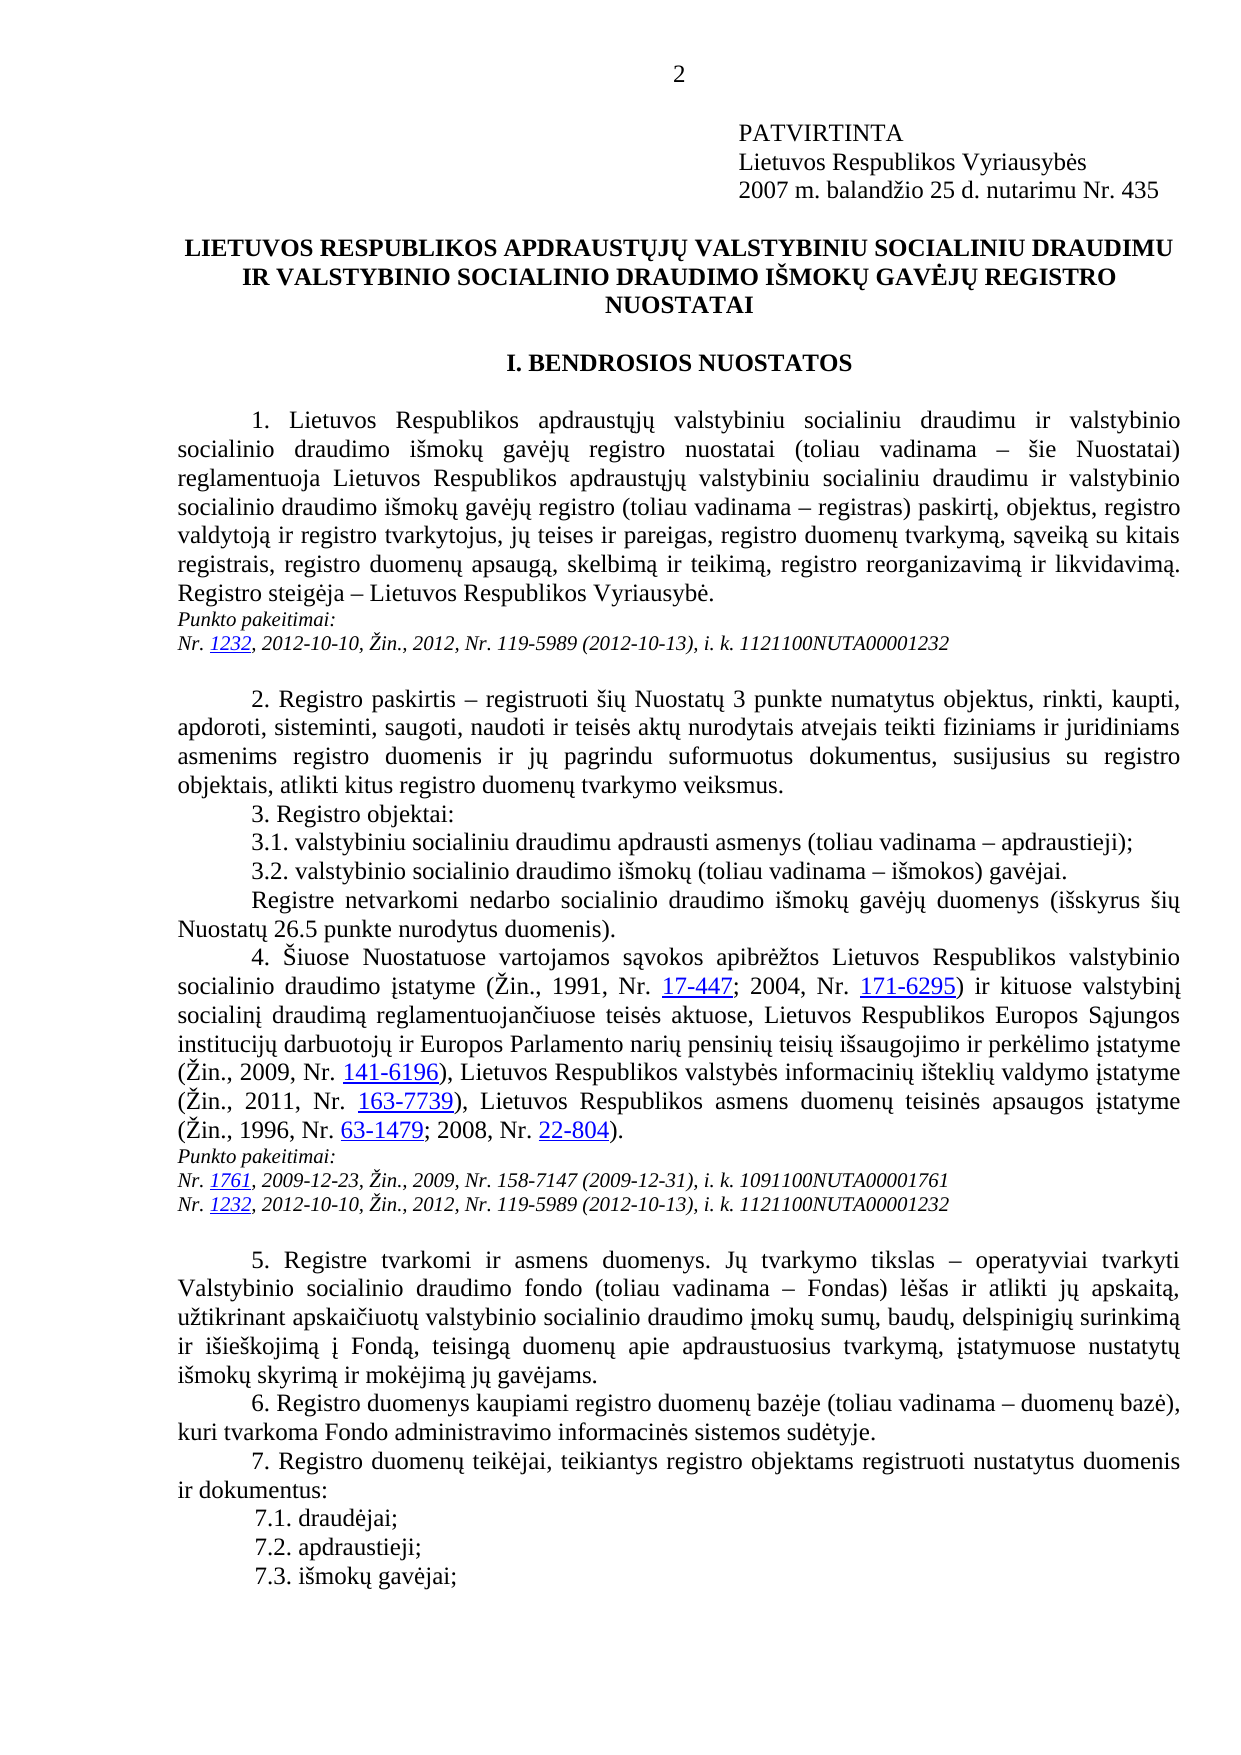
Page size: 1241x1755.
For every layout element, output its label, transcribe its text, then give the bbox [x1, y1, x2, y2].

text 3.1. valstybiniu socialiniu draudimu apdrausti asmenys (toliau vadinama – apdraustieji); [177, 827, 1181, 856]
text Punkto pakeitimai: [177, 607, 1181, 631]
text 7.1. draudėjai; [252, 1503, 1181, 1532]
text 2. Registro paskirtis – registruoti šių Nuostatų 3 punkte numatytus objektus, rinkti, kaupti, apdoroti, sisteminti, saugoti, naudoti ir teisės aktų nurodytais atvejais teikti fiziniams ir juridiniams asmenims registro duomenis ir jų pagrindu suformuotus dokumentus, susijusius su registro objektais, atlikti kitus registro duomenų tvarkymo veiksmus. [177, 684, 1181, 799]
text PATVIRTINTA [738, 118, 1181, 147]
text Registre netvarkomi nedarbo socialinio draudimo išmokų gavėjų duomenys (išskyrus šių Nuostatų 26.5 punkte nurodytus duomenis). [177, 885, 1181, 942]
text 4. Šiuose Nuostatuose vartojamos sąvokos apibrėžtos Lietuvos Respublikos valstybinio socialinio draudimo įstatyme (Žin., 1991, Nr. 17-447; 2004, Nr. 171-6295) ir kituose valstybinį socialinį draudimą reglamentuojančiuose teisės aktuose, Lietuvos Respublikos Europos Sąjungos institucijų darbuotojų ir Europos Parlamento narių pensinių teisių išsaugojimo ir perkėlimo įstatyme (Žin., 2009, Nr. 141-6196), Lietuvos Respublikos valstybės informacinių išteklių valdymo įstatyme (Žin., 2011, Nr. 163-7739), Lietuvos Respublikos asmens duomenų teisinės apsaugos įstatyme (Žin., 1996, Nr. 63-1479; 2008, Nr. 22-804). [177, 942, 1181, 1144]
text 7. Registro duomenų teikėjai, teikiantys registro objektams registruoti nustatytus duomenis ir dokumentus: [177, 1446, 1181, 1503]
text 7.2. apdraustieji; [252, 1532, 1181, 1561]
text I. BENDROSIOS NUOSTATOS [177, 348, 1181, 377]
text Punkto pakeitimai: [177, 1144, 1181, 1168]
text Nr. 1232, 2012-10-10, Žin., 2012, Nr. 119-5989 (2012-10-13), i. k. 1121100NUTA00001232 [177, 631, 1181, 655]
text 7.3. išmokų gavėjai; [252, 1561, 1181, 1590]
text LIETUVOS RESPUBLIKOS Apdraustųjų valstybiniu socialiniu draudimu ir valstybinio socialinio draudimo išmokų gavėjų registro nuostatai [177, 233, 1181, 319]
text 5. Registre tvarkomi ir asmens duomenys. Jų tvarkymo tikslas – operatyviai tvarkyti Valstybinio socialinio draudimo fondo (toliau vadinama – Fondas) lėšas ir atlikti jų apskaitą, užtikrinant apskaičiuotų valstybinio socialinio draudimo įmokų sumų, baudų, delspinigių surinkimą ir išieškojimą į Fondą, teisingą duomenų apie apdraustuosius tvarkymą, įstatymuose nustatytų išmokų skyrimą ir mokėjimą jų gavėjams. [177, 1245, 1181, 1388]
text 6. Registro duomenys kaupiami registro duomenų bazėje (toliau vadinama – duomenų bazė), kuri tvarkoma Fondo administravimo informacinės sistemos sudėtyje. [177, 1388, 1181, 1446]
text Lietuvos Respublikos Vyriausybės [738, 147, 1181, 176]
text 2007 m. balandžio 25 d. nutarimu Nr. 435 [738, 176, 1181, 204]
text 3.2. valstybinio socialinio draudimo išmokų (toliau vadinama – išmokos) gavėjai. [177, 856, 1181, 885]
text 3. Registro objektai: [177, 799, 1181, 827]
text Nr. 1761, 2009-12-23, Žin., 2009, Nr. 158-7147 (2009-12-31), i. k. 1091100NUTA00001761 [177, 1168, 1181, 1192]
text Nr. 1232, 2012-10-10, Žin., 2012, Nr. 119-5989 (2012-10-13), i. k. 1121100NUTA00001232 [177, 1192, 1181, 1216]
text 1. Lietuvos Respublikos apdraustųjų valstybiniu socialiniu draudimu ir valstybinio socialinio draudimo išmokų gavėjų registro nuostatai (toliau vadinama – šie Nuostatai) reglamentuoja Lietuvos Respublikos apdraustųjų valstybiniu socialiniu draudimu ir valstybinio socialinio draudimo išmokų gavėjų registro (toliau vadinama – registras) paskirtį, objektus, registro valdytoją ir registro tvarkytojus, jų teises ir pareigas, registro duomenų tvarkymą, sąveiką su kitais registrais, registro duomenų apsaugą, skelbimą ir teikimą, registro reorganizavimą ir likvidavimą. Registro steigėja – Lietuvos Respublikos Vyriausybė. [177, 406, 1181, 607]
